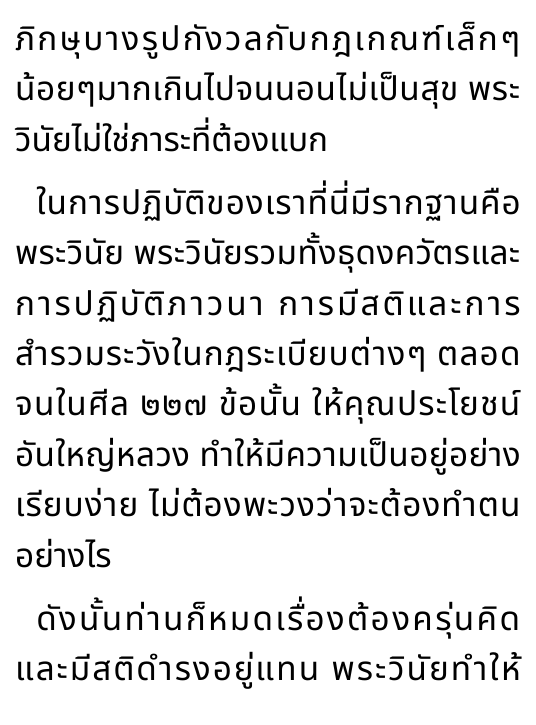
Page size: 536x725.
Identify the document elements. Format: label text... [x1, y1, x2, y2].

text ดังนั้นท่านก็หมดเรื่องต้องครุ่นคิด และมีสติดำรงอยู่แทน พระวินัยทำให้ [15, 594, 521, 695]
text ในการปฏิบัติของเราที่นี่มีรากฐานคือพระวินัย พระวินัยรวมทั้งธุดงควัตรและการปฏิบัติภาวนา การมีสติและการสำรวมระวังในกฎระเบียบต่างๆ ตลอดจนในศีล ๒๒๗ ข้อนั้น ให้คุณประโยชน์อันใหญ่หลวง ทำให้มีความเป็นอยู่อย่างเรียบง่าย ไม่ต้องพะวงว่าจะต้องทำตนอย่างไร [15, 179, 521, 582]
text ภิกษุบางรูปกังวลกับกฎเกณฑ์เล็กๆน้อยๆมากเกินไปจนนอนไม่เป็นสุข พระวินัยไม่ใช่ภาระที่ต้องแบก [15, 15, 521, 166]
